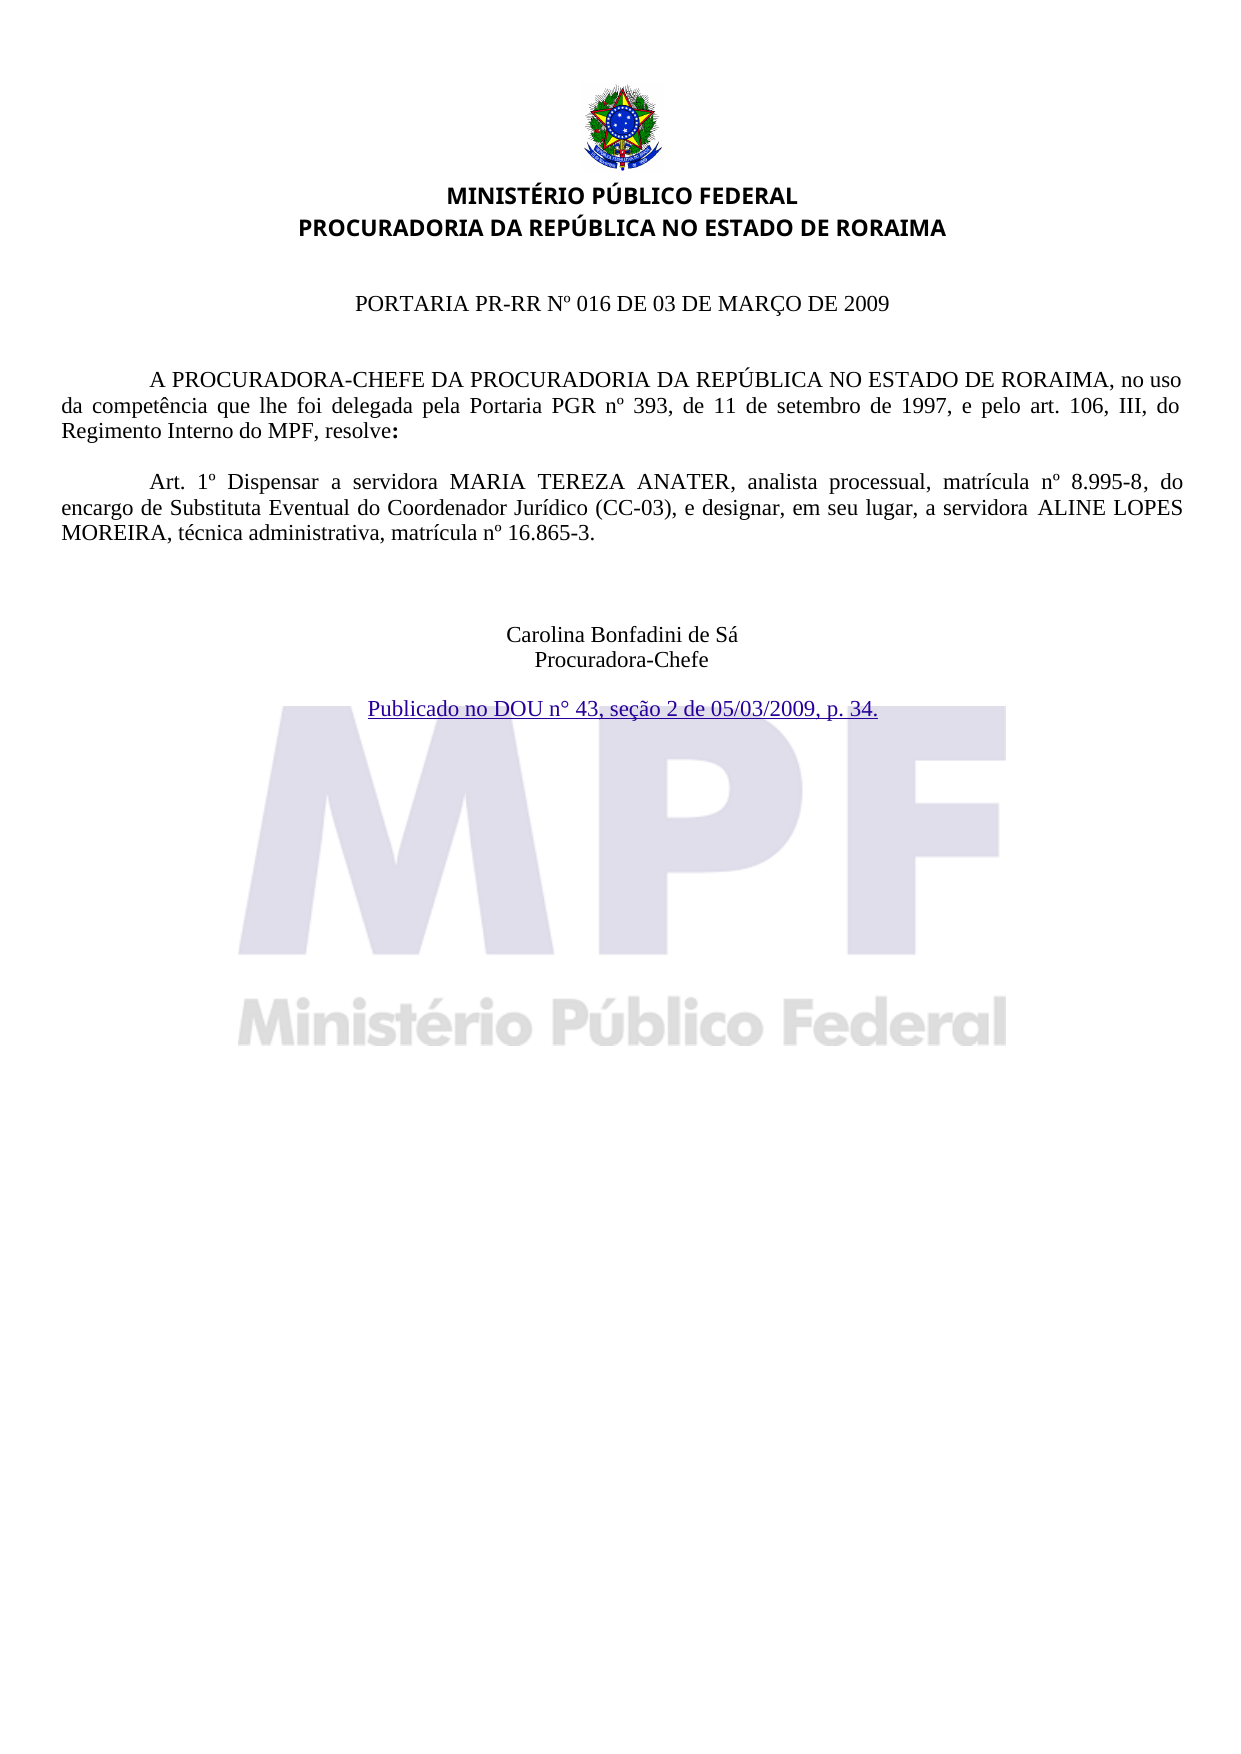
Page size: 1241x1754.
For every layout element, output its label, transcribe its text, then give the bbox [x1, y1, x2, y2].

text Carolina Bonfadini de Sá [61, 622, 1183, 647]
text A PROCURADORA-CHEFE DA PROCURADORIA DA REPÚBLICA NO ESTADO DE RORAIMA, no uso da competência que lhe foi delegada pela Portaria PGR nº 393, de 11 de setembro de 1997, e pelo art. 106, III, do Regimento Interno do MPF, resolve: [61, 367, 1183, 444]
picture [238, 721, 1006, 1046]
text Art. 1º Dispensar a servidora MARIA TEREZA ANATER, analista processual, matrícula nº 8.995-8, do encargo de Substituta Eventual do Coordenador Jurídico (CC-03), e designar, em seu lugar, a servidora ALINE LOPES MOREIRA, técnica administrativa, matrícula nº 16.865-3. [61, 469, 1183, 545]
text PORTARIA PR-RR Nº 016 DE 03 DE MARÇO DE 2009 [61, 291, 1183, 317]
subtitle Procuradora-Chefe [59, 647, 1183, 672]
picture [580, 82, 664, 172]
text Publicado no DOU n° 43, seção 2 de 05/03/2009, p. 34. [61, 696, 1183, 721]
